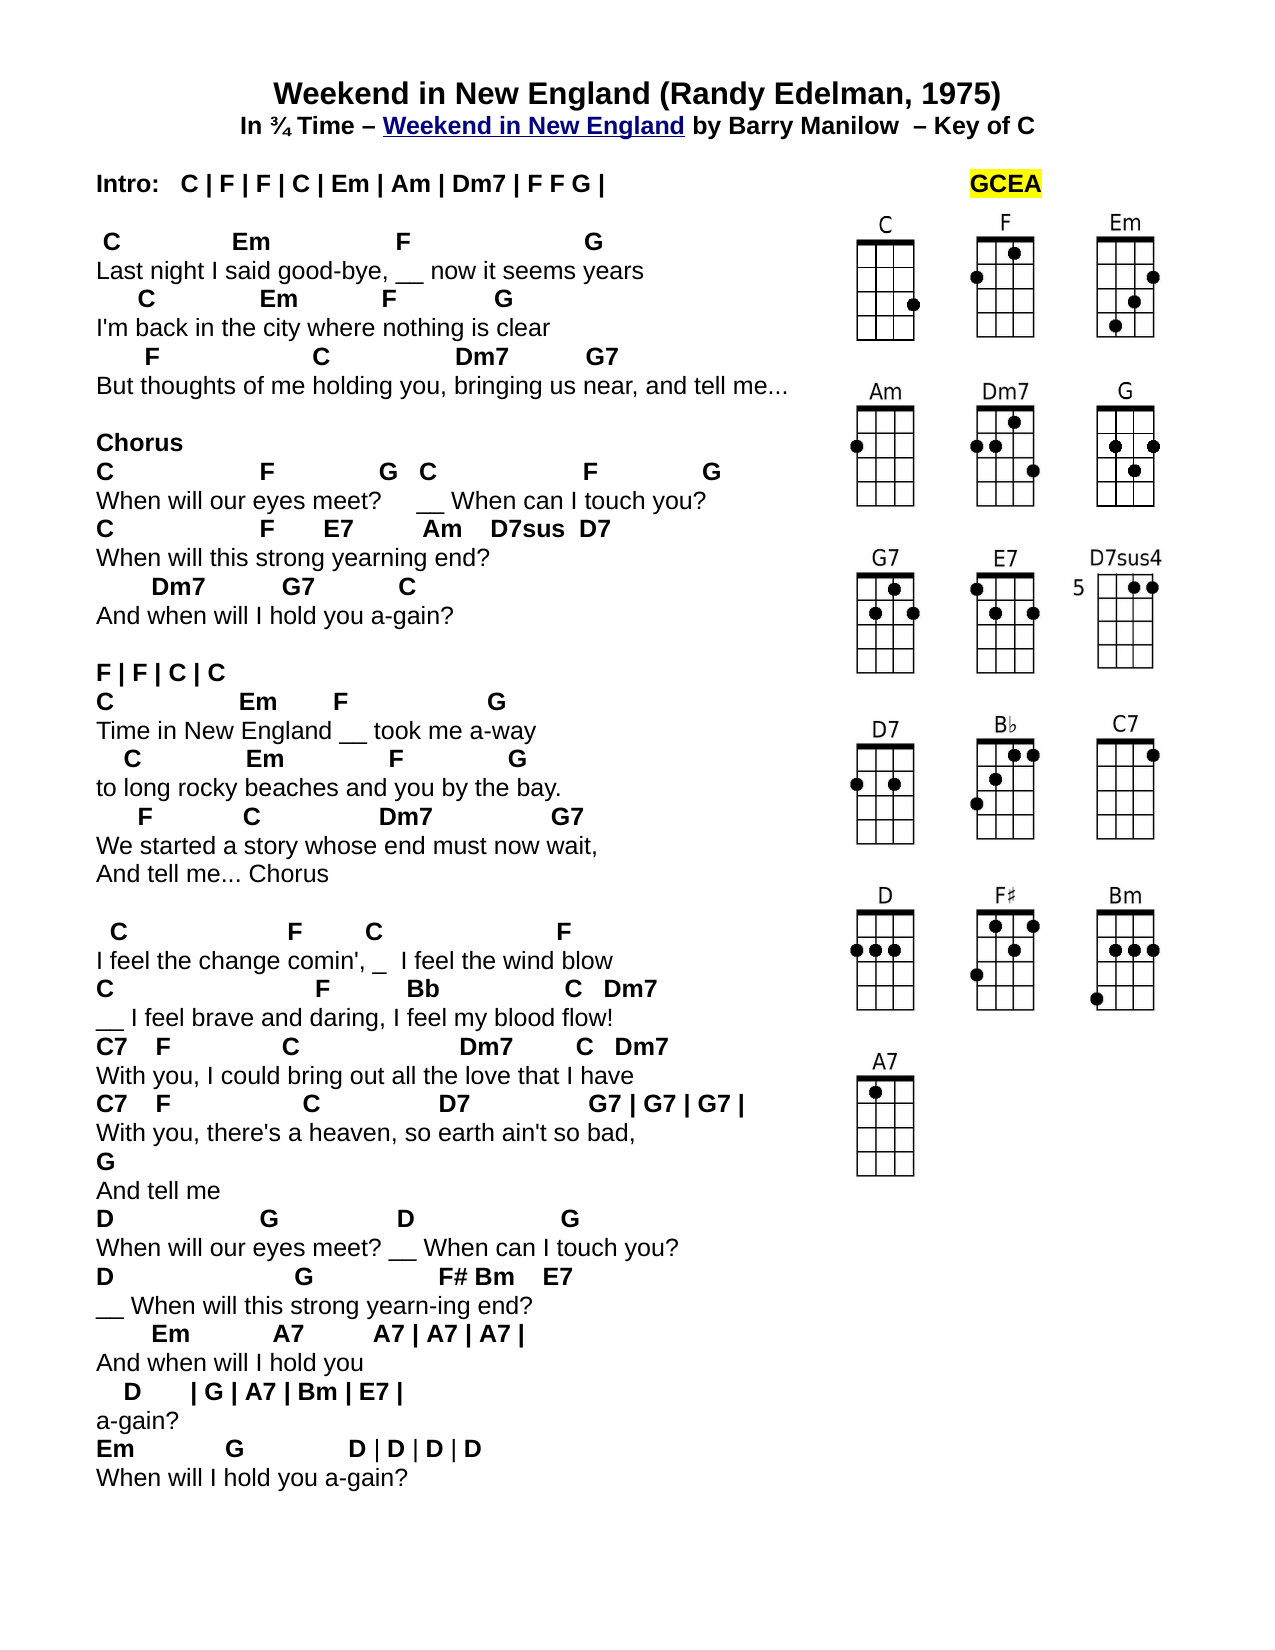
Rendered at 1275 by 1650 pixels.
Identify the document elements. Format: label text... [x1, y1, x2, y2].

picture [949, 378, 1062, 529]
picture [829, 212, 942, 363]
table_cell [1066, 706, 1186, 877]
table_header GCEA [826, 164, 1186, 204]
picture [829, 1048, 942, 1199]
picture [829, 882, 942, 1033]
picture [1069, 711, 1182, 862]
picture [949, 882, 1062, 1033]
picture [1069, 882, 1182, 1033]
table_cell [946, 706, 1066, 877]
table_cell [946, 1043, 1066, 1498]
table_cell [1066, 877, 1186, 1043]
table_cell [946, 877, 1066, 1043]
picture [829, 716, 942, 867]
table_cell [1066, 540, 1186, 706]
picture [949, 711, 1062, 862]
table_cell [826, 706, 946, 877]
text Weekend in New England (Randy Edelman, 1975) [90, 75, 1185, 111]
table_cell [826, 373, 946, 539]
table_cell [946, 540, 1066, 706]
text In ¾ Time – Weekend in New England by Barry Manilow – Key of C [90, 111, 1185, 140]
table_cell [946, 373, 1066, 539]
picture [1069, 378, 1182, 529]
table_cell [826, 1043, 946, 1498]
picture [829, 378, 942, 529]
table_cell [826, 877, 946, 1043]
table_cell [1066, 1043, 1186, 1498]
table_header Intro: C | F | F | C | Em | Am | Dm7 | F F G | C Em F G Last night I said good-bye, __ now it seems years C Em F G I'm back in the city where nothing is clear F C Dm7 G7 But thoughts of me holding you, bringing us near, and tell me... Chorus C F G C F G When will our eyes meet? __ When can I touch you? C F E7 Am D7sus D7 When will this strong yearning end? Dm7 G7 C And when will I hold you a-gain? F | F | C | C C Em F G Time in New England __ took me a-way C Em F G to long rocky beaches and you by the bay. F C Dm7 G7 We started a story whose end must now wait, And tell me... Chorus C F C F I feel the change comin', _ I feel the wind blow C F Bb C Dm7 __ I feel brave and daring, I feel my blood flow! C7 F C Dm7 C Dm7 With you, I could bring out all the love that I have C7 F C D7 G7 | G7 | G7 | With you, there's a heaven, so earth ain't so bad, G And tell me D G D G When will our eyes meet? __ When can I touch you? D G F# Bm E7 __ When will this strong yearn-ing end? Em A7 A7 | A7 | A7 | And when will I hold you D | G | A7 | Bm | E7 | a-gain? Em G D | D | D | D When will I hold you a-gain? [90, 164, 826, 1498]
table_cell [826, 204, 946, 373]
table_cell [1066, 373, 1186, 539]
picture [829, 545, 942, 696]
picture [1069, 209, 1182, 360]
table_cell [1066, 204, 1186, 373]
picture [949, 209, 1062, 360]
table_cell [826, 540, 946, 706]
picture [949, 545, 1062, 696]
picture [1071, 545, 1180, 690]
table_cell [946, 204, 1066, 373]
